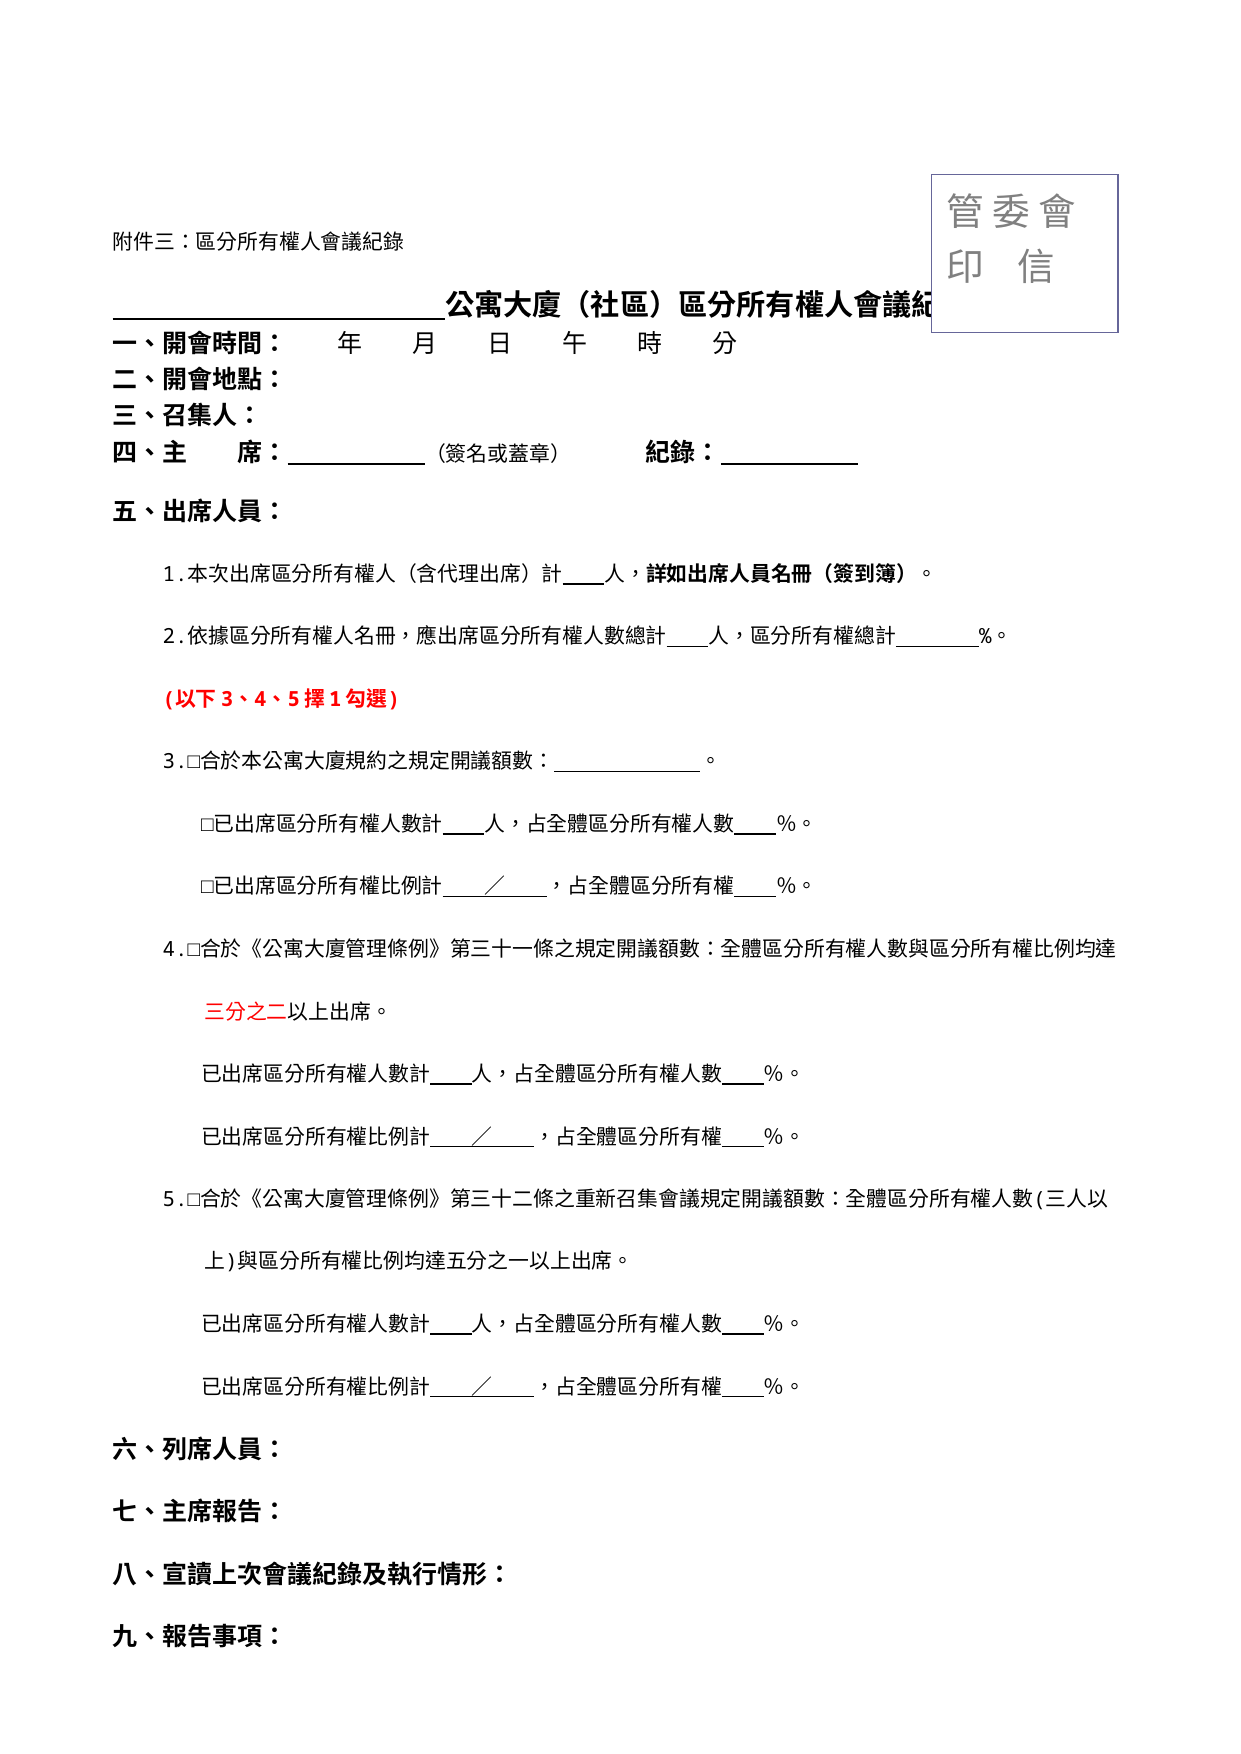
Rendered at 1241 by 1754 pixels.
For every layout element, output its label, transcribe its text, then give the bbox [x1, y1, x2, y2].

text 五、出席人員： [112, 468, 1128, 531]
text □已出席區分所有權人數計 人，占全體區分所有權人數 ％。 [201, 781, 1128, 843]
text 公寓大廈（社區）區分所有權人會議紀錄 [112, 261, 931, 323]
subtitle 三、召集人： [112, 396, 1128, 432]
text 一、開會時間： 年 月 日 午 時 分 [112, 323, 1128, 359]
text 已出席區分所有權比例計 ／ ，占全體區分所有權 ％。 [201, 1343, 1128, 1406]
text 附件三：區分所有權人會議紀錄 [112, 198, 931, 261]
text □已出席區分所有權比例計 ／ ，占全體區分所有權 ％。 [201, 843, 1128, 906]
text 四、主 席： （簽名或蓋章） 紀錄： [112, 432, 1128, 468]
text 2.依據區分所有權人名冊，應出席區分所有權人數總計 人，區分所有權總計 %。 [162, 593, 1128, 656]
text 七、主席報告： [112, 1468, 1128, 1531]
text 1.本次出席區分所有權人（含代理出席）計 人，詳如出席人員名冊（簽到簿）。 [162, 531, 1128, 593]
text 已出席區分所有權人數計 人，占全體區分所有權人數 ％。 [201, 1281, 1128, 1343]
text (以下3、4、5擇1勾選) [162, 656, 1128, 718]
text [1119, 198, 1128, 261]
text 已出席區分所有權比例計 ／ ，占全體區分所有權 ％。 [201, 1093, 1128, 1156]
text 5.□合於《公寓大廈管理條例》第三十二條之重新召集會議規定開議額數：全體區分所有權人數(三人以上)與區分所有權比例均達五分之一以上出席。 [162, 1156, 1128, 1281]
text 六、列席人員： [112, 1406, 1128, 1468]
text 4.□合於《公寓大廈管理條例》第三十一條之規定開議額數：全體區分所有權人數與區分所有權比例均達三分之二以上出席。 [162, 906, 1128, 1031]
text 二、開會地點： [112, 359, 1128, 396]
text 八、宣讀上次會議紀錄及執行情形： [112, 1531, 1128, 1593]
text 公寓大廈（社區）區分所有權人會議紀錄 [1119, 261, 1157, 323]
text 已出席區分所有權人數計 人，占全體區分所有權人數 ％。 [201, 1031, 1128, 1093]
text 九、報告事項： [112, 1593, 1128, 1656]
text 3.□合於本公寓大廈規約之規定開議額數： 。 [162, 718, 1128, 781]
